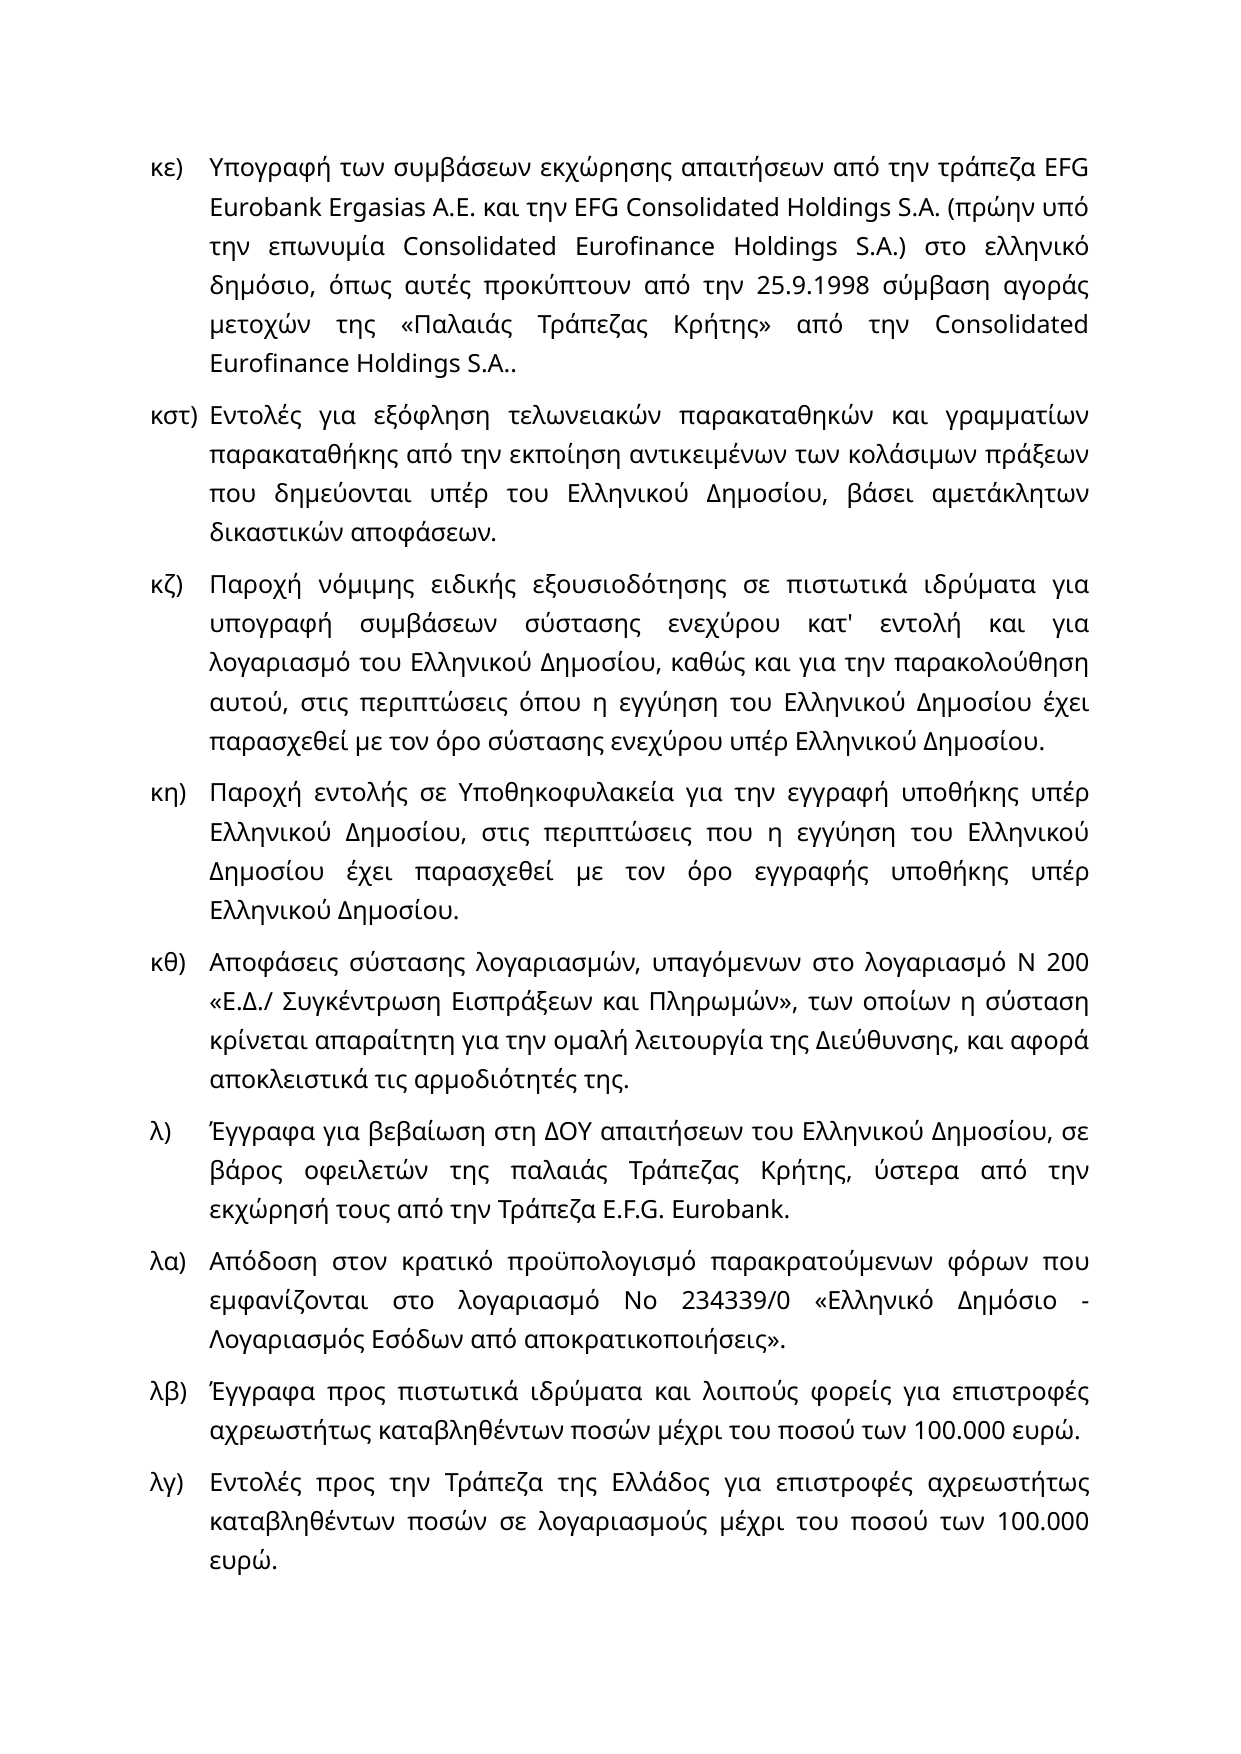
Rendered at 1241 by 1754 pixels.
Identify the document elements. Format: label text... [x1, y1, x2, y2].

list κη) Παροχή εντολής σε Υποθηκοφυλακεία για την εγγραφή υποθήκης υπέρ Ελληνικού Δημοσίου, στις περιπτώσεις που η εγγύηση του Ελληνικού Δημοσίου έχει παρασχεθεί με τον όρο εγγραφής υποθήκης υπέρ Ελληνικού Δημοσίου. [150, 775, 1090, 927]
list λβ) Έγγραφα προς πιστωτικά ιδρύματα και λοιπούς φορείς για επιστροφές αχρεωστήτως καταβληθέντων ποσών μέχρι του ποσού των 100.000 ευρώ. [150, 1373, 1090, 1447]
list λγ) Εντολές προς την Τράπεζα της Ελλάδος για επιστροφές αχρεωστήτως καταβληθέντων ποσών σε λογαριασμούς μέχρι του ποσού των 100.000 ευρώ. [150, 1464, 1090, 1577]
list κε) Υπογραφή των συμβάσεων εκχώρησης απαιτήσεων από την τράπεζα EFG Eurobank Ergasias Α.Ε. και την EFG Consolidated Holdings S.A. (πρώην υπό την επωνυμία Consolidated Eurofinance Holdings S.A.) στο ελληνικό δημόσιο, όπως αυτές προκύπτουν από την 25.9.1998 σύμβαση αγοράς μετοχών της «Παλαιάς Τράπεζας Κρήτης» από την Consolidated Eurofinance Holdings S.A.. [150, 150, 1090, 380]
list κζ) Παροχή νόμιμης ειδικής εξουσιοδότησης σε πιστωτικά ιδρύματα για υπογραφή συμβάσεων σύστασης ενεχύρου κατ' εντολή και για λογαριασμό του Ελληνικού Δημοσίου, καθώς και για την παρακολούθηση αυτού, στις περιπτώσεις όπου η εγγύηση του Ελληνικού Δημοσίου έχει παρασχεθεί με τον όρο σύστασης ενεχύρου υπέρ Ελληνικού Δημοσίου. [150, 567, 1090, 757]
list λ) Έγγραφα για βεβαίωση στη ΔΟΥ απαιτήσεων του Ελληνικού Δημοσίου, σε βάρος οφειλετών της παλαιάς Τράπεζας Κρήτης, ύστερα από την εκχώρησή τους από την Τράπεζα E.F.G. Eurobank. [150, 1113, 1090, 1226]
list λα) Απόδοση στον κρατικό προϋπολογισμό παρακρατούμενων φόρων που εμφανίζονται στο λογαριασμό No 234339/0 «Ελληνικό Δημόσιο - Λογαριασμός Εσόδων από αποκρατικοποιήσεις». [150, 1243, 1090, 1356]
list κστ) Εντολές για εξόφληση τελωνειακών παρακαταθηκών και γραμματίων παρακαταθήκης από την εκποίηση αντικειμένων των κολάσιμων πράξεων που δημεύονται υπέρ του Ελληνικού Δημοσίου, βάσει αμετάκλητων δικαστικών αποφάσεων. [150, 397, 1090, 549]
list κθ) Αποφάσεις σύστασης λογαριασμών, υπαγόμενων στο λογαριασμό Ν 200 «Ε.Δ./ Συγκέντρωση Εισπράξεων και Πληρωμών», των οποίων η σύσταση κρίνεται απαραίτητη για την ομαλή λειτουργία της Διεύθυνσης, και αφορά αποκλειστικά τις αρμοδιότητές της. [150, 944, 1090, 1096]
